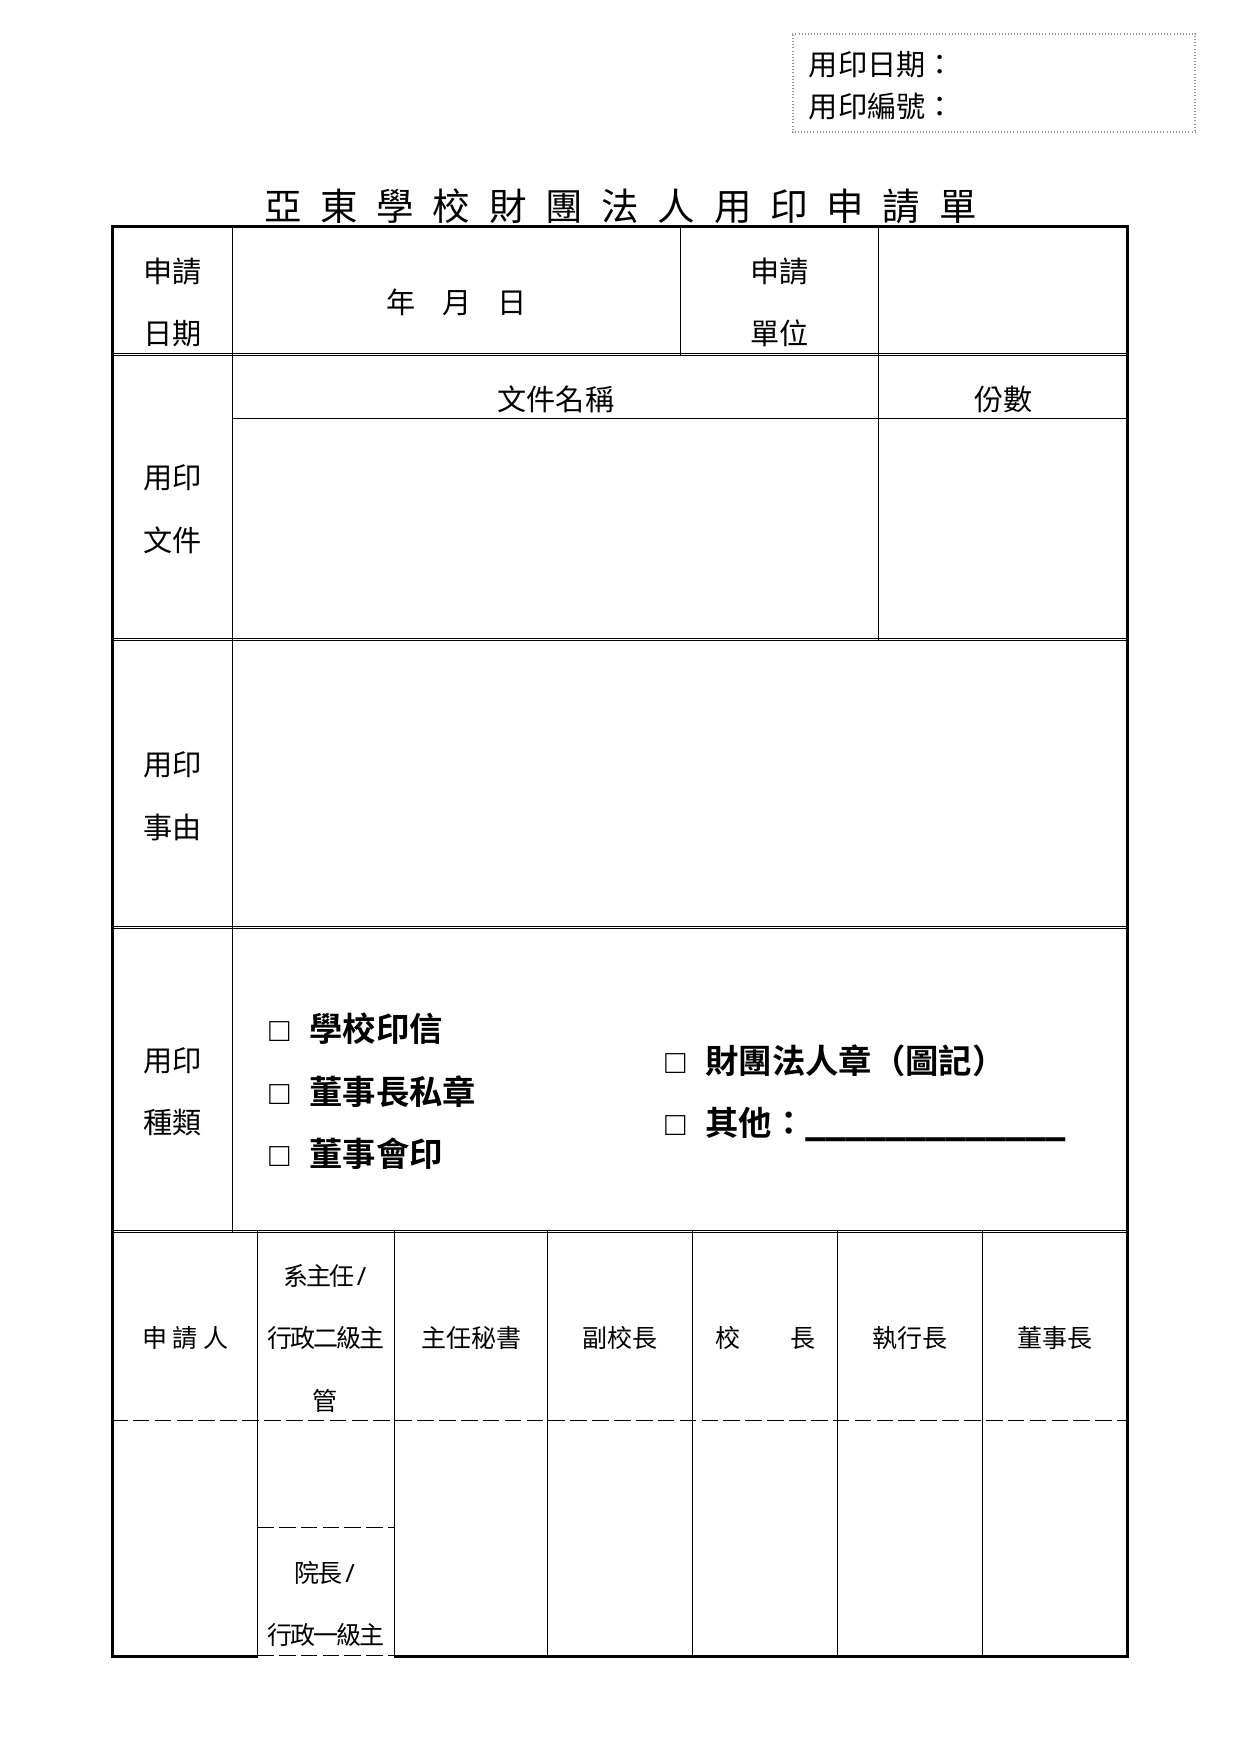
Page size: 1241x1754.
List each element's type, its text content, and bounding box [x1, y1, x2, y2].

table_cell [838, 1420, 982, 1655]
table_header 申請 單位 [681, 228, 878, 353]
table_cell [548, 1420, 692, 1655]
table_cell [983, 1420, 1126, 1655]
table_cell [395, 1420, 547, 1655]
table_cell 申 請 人 [114, 1233, 257, 1420]
table_cell 文件名稱 [233, 356, 878, 418]
table_cell 份數 [879, 356, 1126, 418]
table_cell [879, 419, 1126, 638]
table_cell □ 學校印信 □ 董事長私章 □ 董事會印 [233, 929, 629, 1229]
table_cell 主任秘書 [395, 1233, 547, 1420]
table_header 申請 日期 [114, 228, 232, 353]
table_header 年 月 日 [233, 228, 680, 353]
table_cell 用印 文件 [114, 356, 232, 638]
table_cell 院長/ 行政一級主 [258, 1527, 394, 1655]
table_cell [258, 1420, 394, 1527]
table_cell 執行長 [838, 1233, 982, 1420]
text 亞 東 學 校 財 團 法 人 用 印 申 請 單 [112, 162, 1128, 224]
table_header [879, 228, 1126, 353]
table_cell [114, 1420, 257, 1655]
table_cell 副校長 [548, 1233, 692, 1420]
table_cell 用印 種類 [114, 929, 232, 1229]
table_cell 校 長 [693, 1233, 837, 1420]
table_cell [233, 419, 878, 638]
table_cell [693, 1420, 837, 1655]
table_cell [233, 641, 1126, 926]
table_cell 系主任/ 行政二級主管 [258, 1233, 394, 1420]
table_cell □ 財團法人章（圖記） □ 其他：_____________ [629, 929, 1126, 1229]
table_cell 董事長 [983, 1233, 1126, 1420]
table_cell 用印 事由 [114, 641, 232, 926]
